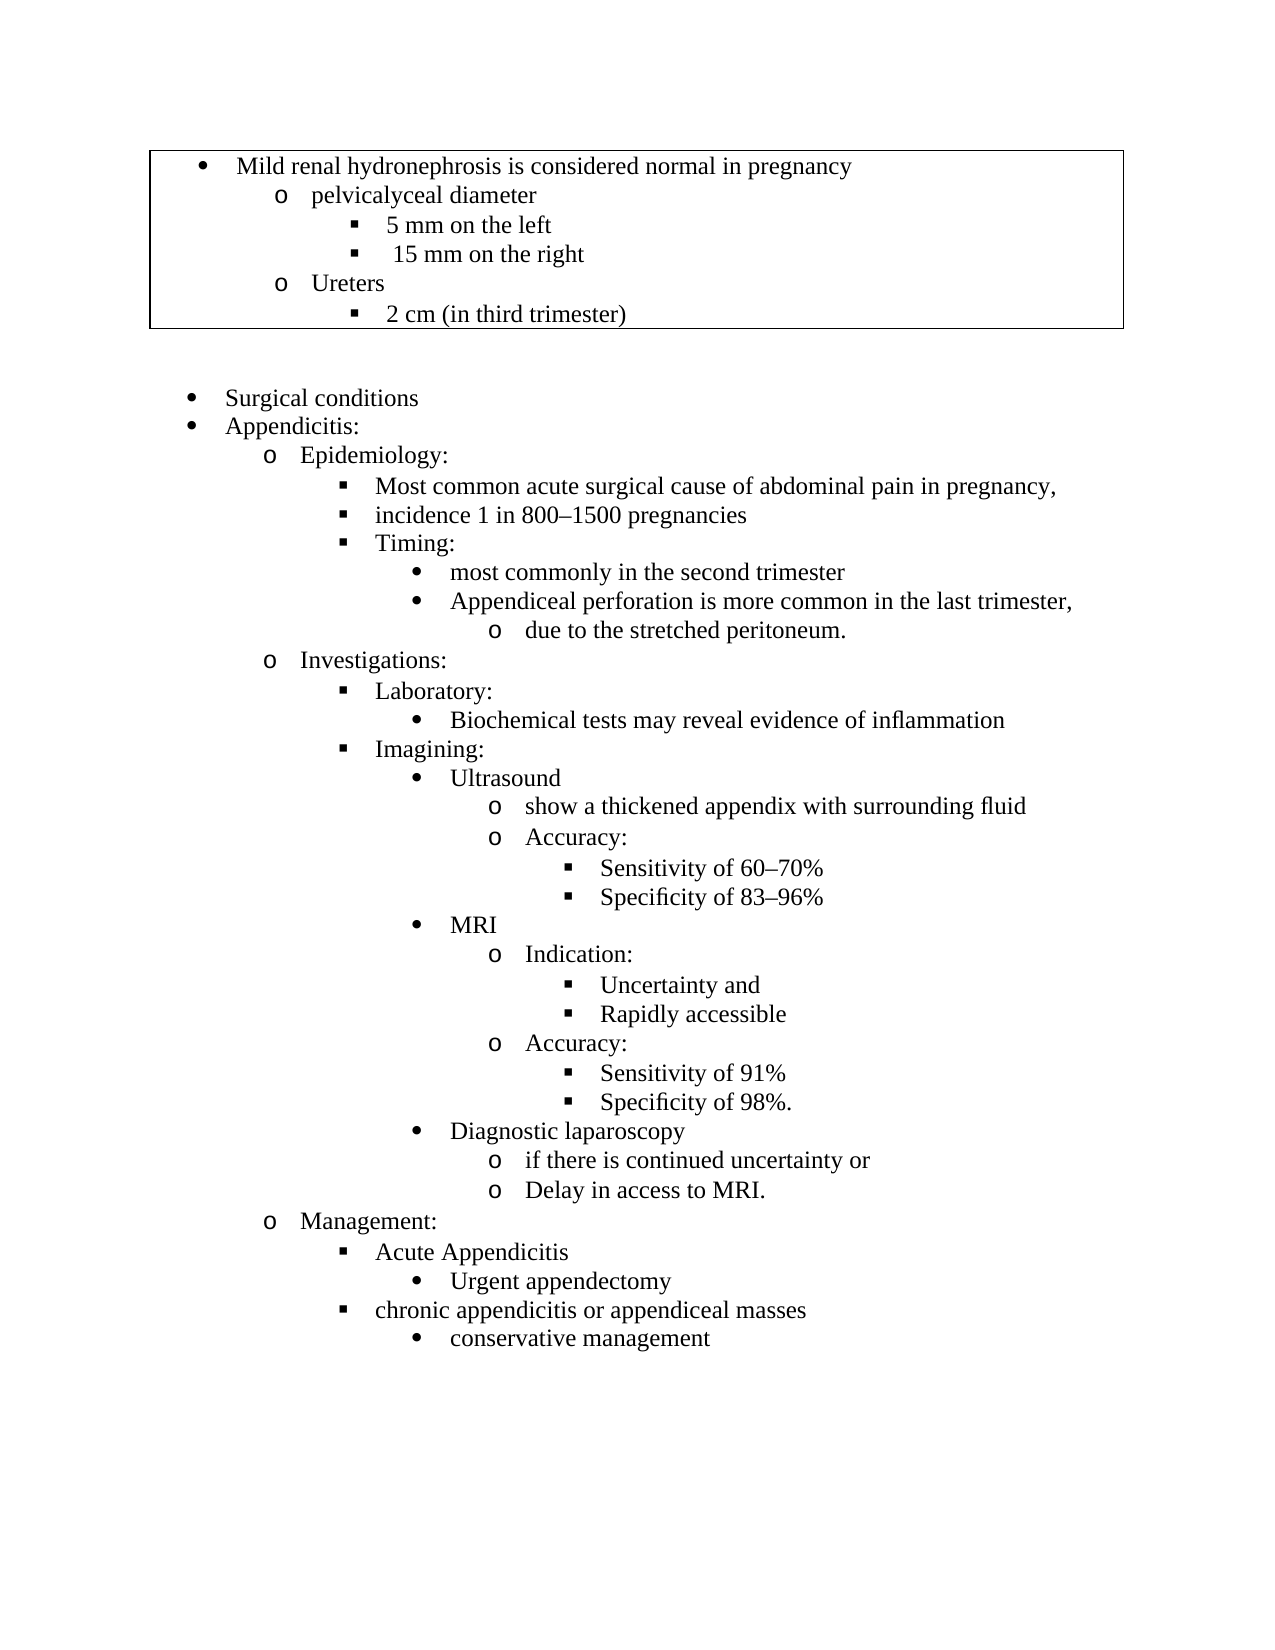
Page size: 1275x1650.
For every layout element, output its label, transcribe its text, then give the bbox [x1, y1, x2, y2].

list Most common acute surgical cause of abdominal pain in pregnancy, [337, 471, 1125, 500]
list Indication: [487, 939, 1125, 970]
list most commonly in the second trimester [412, 557, 1125, 586]
list Sensitivity of 60–70% [562, 853, 1125, 882]
list Sensitivity of 91% [562, 1058, 1125, 1087]
list show a thickened appendix with surrounding ﬂuid [487, 791, 1125, 822]
list Appendicitis: [187, 411, 1125, 440]
list Speciﬁcity of 83–96% [562, 882, 1125, 911]
list Urgent appendectomy [412, 1266, 1125, 1295]
list Speciﬁcity of 98%. [562, 1087, 1125, 1116]
list Appendiceal perforation is more common in the last trimester, [412, 586, 1125, 615]
list conservative management [412, 1323, 1125, 1352]
list incidence 1 in 800–1500 pregnancies [337, 500, 1125, 528]
list Ultrasound [412, 763, 1125, 791]
list Acute Appendicitis [337, 1237, 1125, 1266]
list due to the stretched peritoneum. [487, 615, 1125, 646]
list Management: [262, 1206, 1125, 1237]
list Biochemical tests may reveal evidence of inﬂammation [412, 705, 1125, 734]
list Accuracy: [487, 1028, 1125, 1058]
list Investigations: [262, 646, 1125, 676]
list Diagnostic laparoscopy [412, 1116, 1125, 1145]
list Accuracy: [487, 822, 1125, 853]
table_header Mild renal hydronephrosis is considered normal in pregnancy pelvicalyceal diameter 5 mm on the left 15 mm on the right Ureters 2 cm (in third trimester) [151, 151, 1123, 328]
list Surgical conditions [187, 383, 1125, 411]
list Imagining: [337, 734, 1125, 763]
list MRI [412, 911, 1125, 939]
list Timing: [337, 528, 1125, 557]
list chronic appendicitis or appendiceal masses [337, 1295, 1125, 1323]
list Epidemiology: [262, 440, 1125, 471]
list Delay in access to MRI. [487, 1176, 1125, 1206]
list Rapidly accessible [562, 999, 1125, 1028]
list Uncertainty and [562, 970, 1125, 999]
list if there is continued uncertainty or [487, 1145, 1125, 1176]
list Laboratory: [337, 676, 1125, 705]
